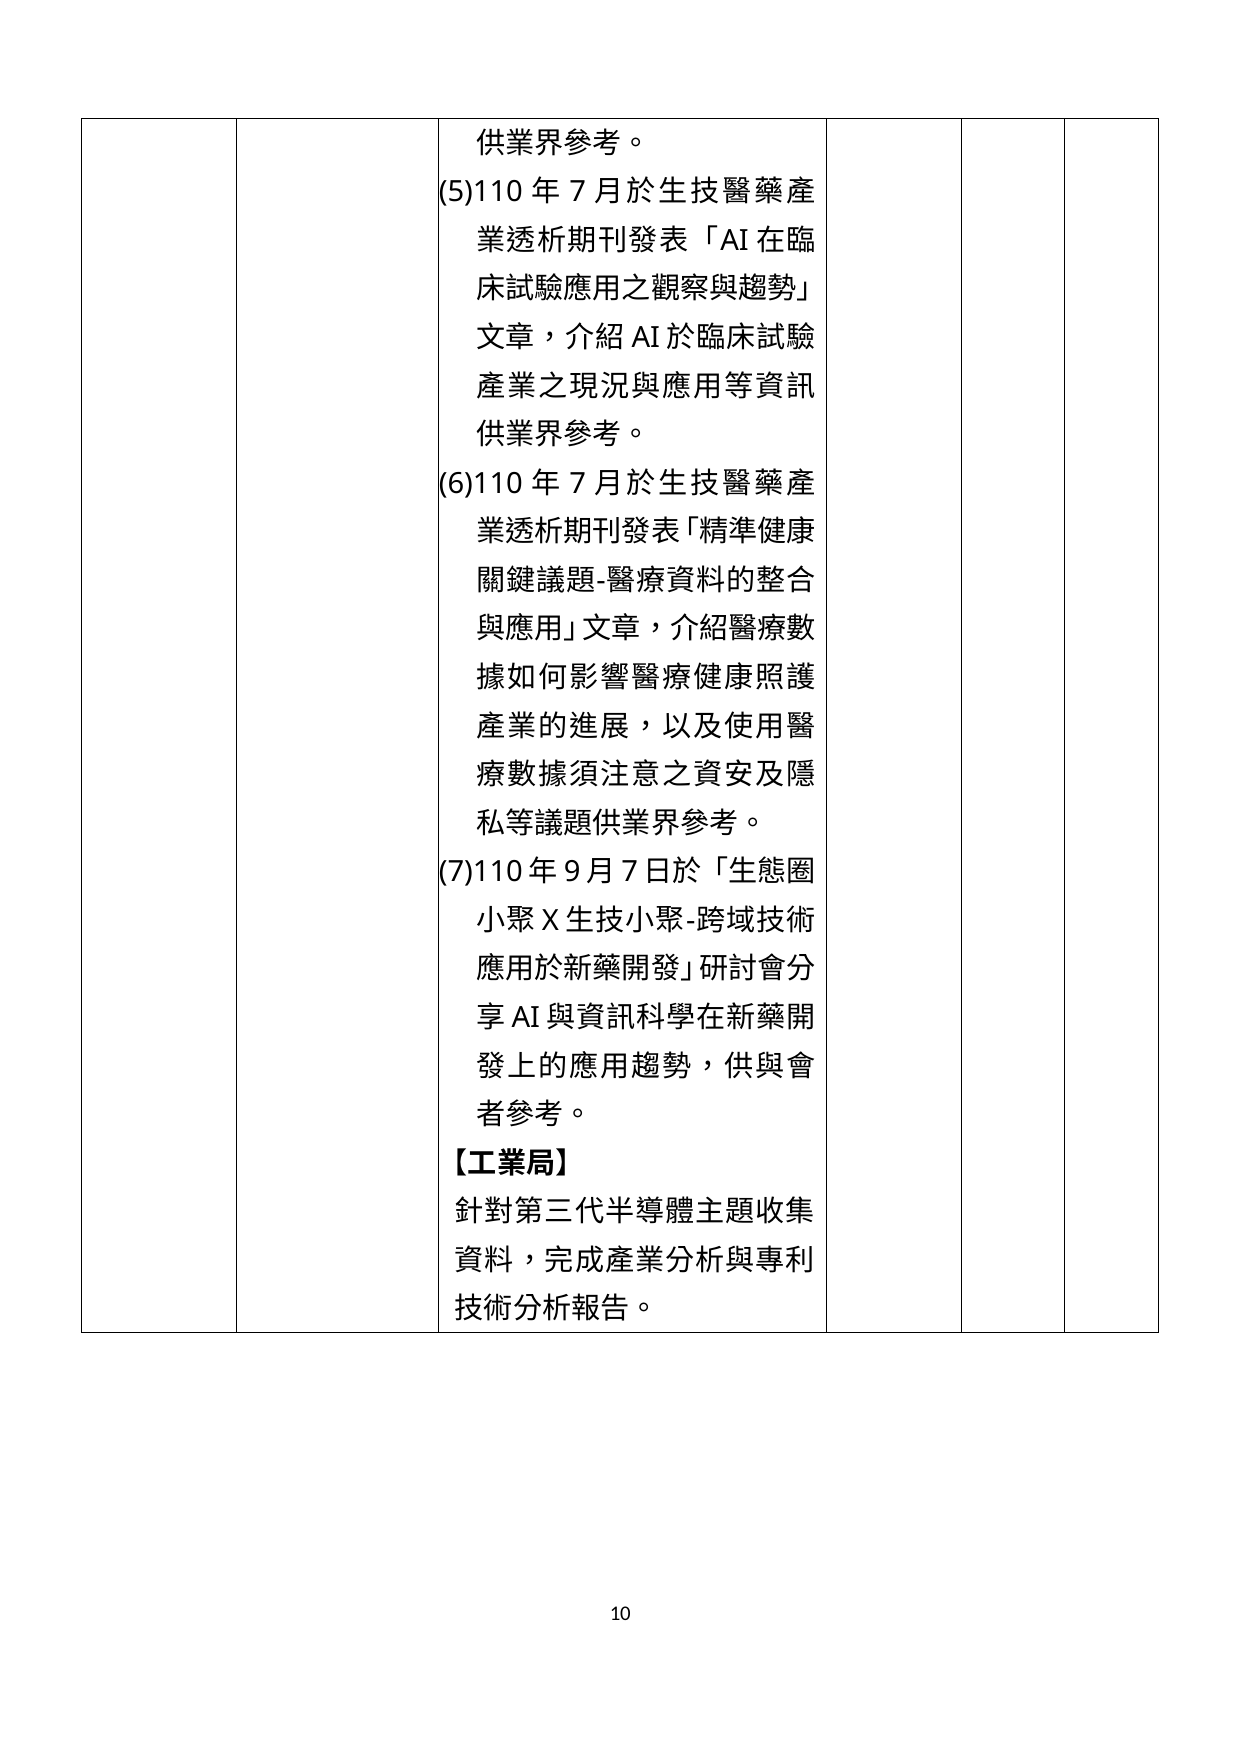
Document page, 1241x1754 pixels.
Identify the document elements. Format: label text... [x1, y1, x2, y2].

table_cell [1065, 119, 1158, 1332]
table_cell [827, 119, 961, 1332]
table_cell [82, 119, 236, 1332]
table_cell [237, 119, 438, 1332]
table_cell 供業界參考。 (5)110年7月於生技醫藥產業透析期刊發表「AI在臨床試驗應用之觀察與趨勢」文章，介紹AI於臨床試驗產業之現況與應用等資訊供業界參考。 (6)110年7月於生技醫藥產業透析期刊發表「精準健康關鍵議題-醫療資料的整合與應用」文章，介紹醫療數據如何影響醫療健康照護產業的進展，以及使用醫療數據須注意之資安及隱私等議題供業界參考。 (7)110年9月7日於「生態圈小聚X生技小聚-跨域技術應用於新藥開發」研討會分享AI與資訊科學在新藥開發上的應用趨勢，供與會者參考。 【工業局】 針對第三代半導體主題收集資料，完成產業分析與專利技術分析報告。 [439, 119, 826, 1332]
table_cell [962, 119, 1064, 1332]
